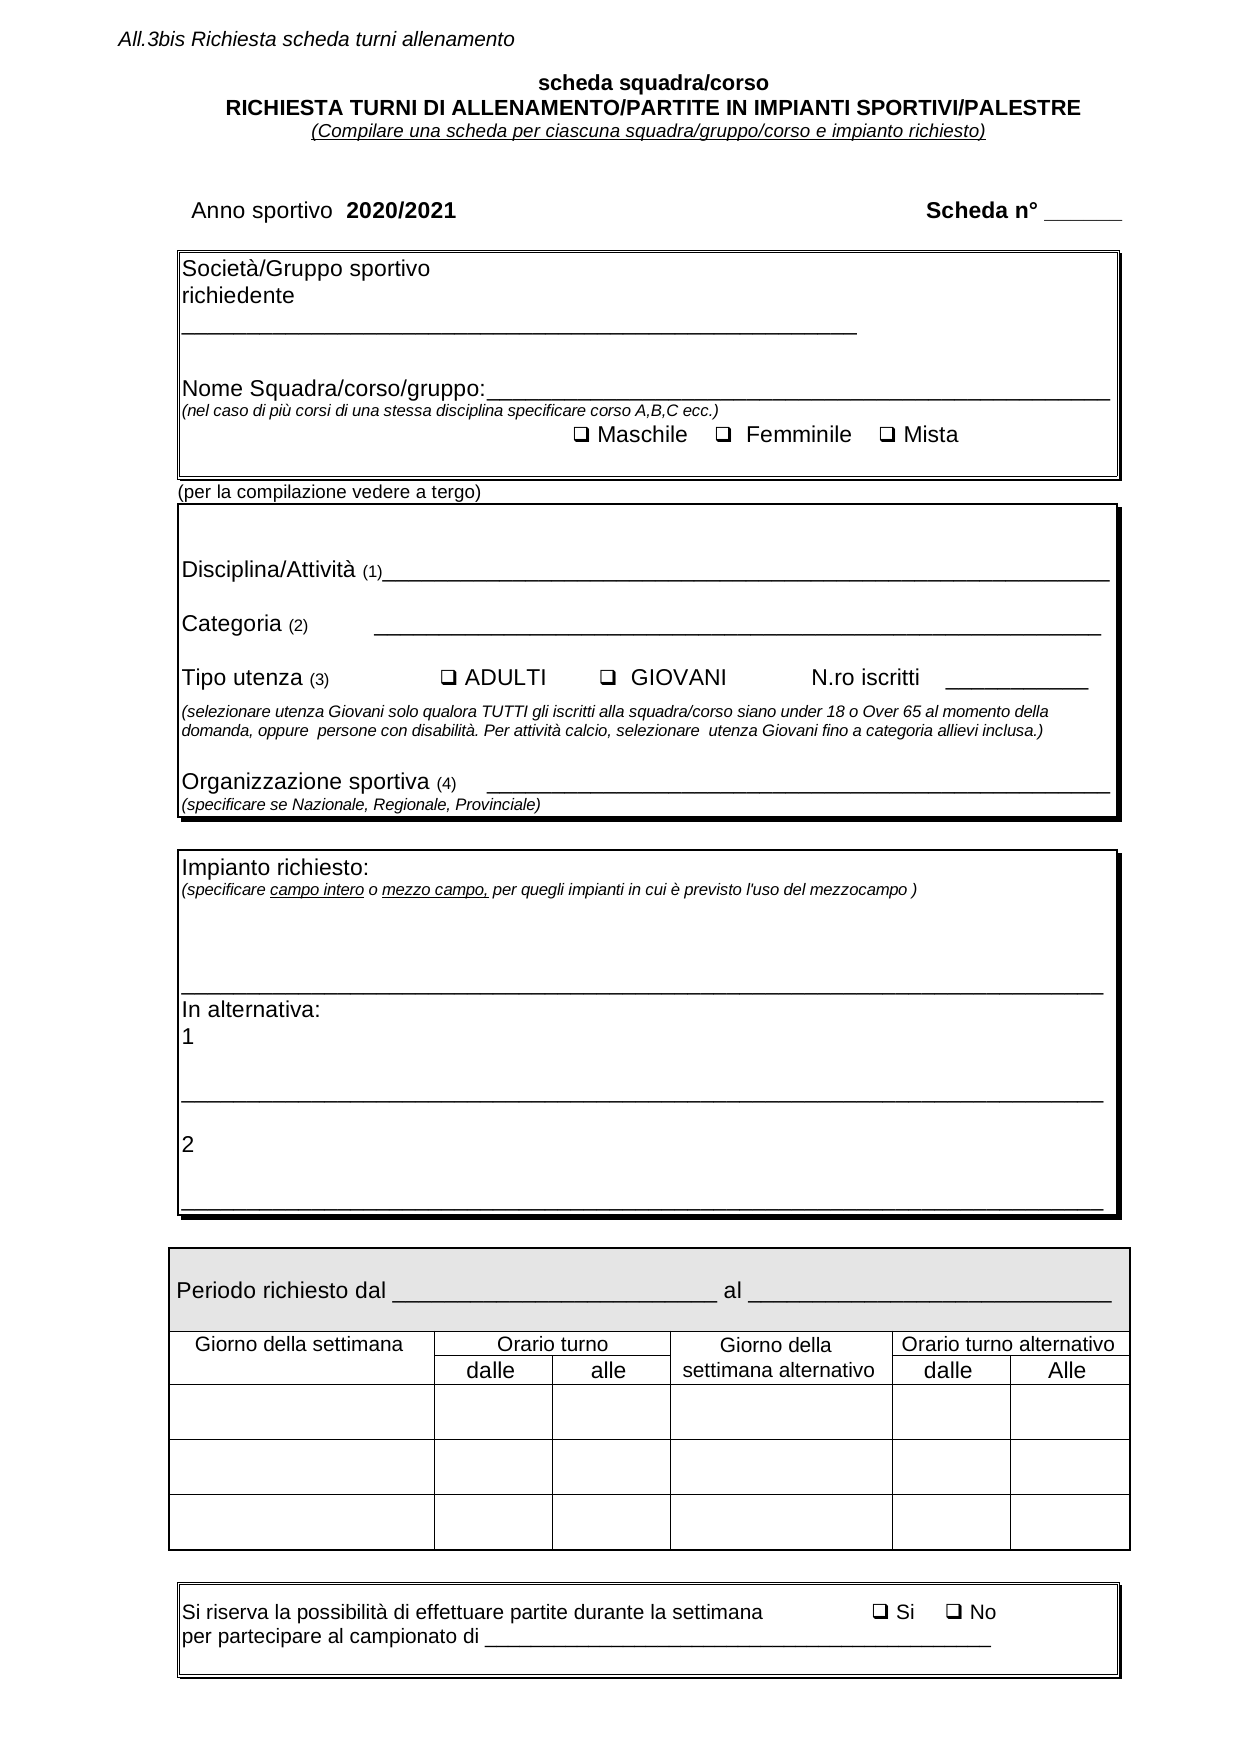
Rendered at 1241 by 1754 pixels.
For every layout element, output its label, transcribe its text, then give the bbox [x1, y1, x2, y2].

table_cell [1011, 1495, 1129, 1549]
table_cell Orario turno [435, 1332, 670, 1355]
text (per la compilazione vedere a tergo) [177, 481, 1122, 503]
table_cell [553, 1440, 670, 1494]
table_cell Giorno della settimana [170, 1332, 434, 1383]
text 2 _______________________________________________________________________ [179, 1126, 1116, 1214]
text Organizzazione sportiva (4) ________________________________________________ [179, 763, 1116, 790]
table_cell [671, 1495, 892, 1549]
table_cell [893, 1385, 1010, 1439]
text  Maschile  Femminile  Mista [180, 416, 1117, 447]
text Anno sportivo 2020/2021 Scheda n° ______ [121, 196, 1122, 223]
table_cell dalle [435, 1356, 552, 1383]
text Si riserva la possibilità di effettuare partite durante la settimana  Si  No [180, 1585, 1117, 1620]
table_cell [435, 1385, 552, 1439]
table_cell [1011, 1385, 1129, 1439]
table_cell [671, 1440, 892, 1494]
text (selezionare utenza Giovani solo qualora TUTTI gli iscritti alla squadra/corso siano under 18 o Over 65 al momento della domanda, oppure persone con disabilità. Per attività calcio, selezionare utenza Giovani fino a categoria allievi inclusa.) [179, 698, 1116, 740]
text In alternativa: [179, 991, 1116, 1018]
text Tipo utenza (3)  ADULTI  GIOVANI N.ro iscritti ___________ [179, 659, 1116, 690]
text _______________________________________________________________________ [179, 937, 1116, 991]
table_cell [553, 1495, 670, 1549]
text RICHIESTA TURNI DI ALLENAMENTO/PARTITE IN IMPIANTI SPORTIVI/PALESTRE [121, 95, 1186, 120]
text Impianto richiesto: [179, 851, 1116, 876]
text richiedente ____________________________________________________ [180, 277, 1117, 336]
table_cell [893, 1440, 1010, 1494]
table_cell Giorno della settimana alternativo [671, 1332, 892, 1383]
text Disciplina/Attività (1)________________________________________________________ [179, 540, 1116, 582]
table_cell Alle [1011, 1356, 1129, 1383]
table_cell alle [553, 1356, 670, 1383]
text All.3bis Richiesta scheda turni allenamento [118, 27, 1122, 51]
table_cell [893, 1495, 1010, 1549]
table_cell [553, 1385, 670, 1439]
text (specificare campo intero o mezzo campo, per quegli impianti in cui è previsto l'uso del mezzocampo ) [179, 876, 1116, 899]
table_cell [170, 1385, 434, 1439]
text (specificare se Nazionale, Regionale, Provinciale) [179, 790, 1116, 816]
text Nome Squadra/corso/gruppo: ________________________________________________ [180, 369, 1117, 397]
text scheda squadra/corso [121, 70, 1186, 95]
table_cell dalle [893, 1356, 1010, 1383]
text 1 [179, 1018, 1116, 1045]
text Società/Gruppo sportivo [180, 253, 1117, 277]
text (nel caso di più corsi di una stessa disciplina specificare corso A,B,C ecc.) [180, 397, 1117, 416]
text (Compilare una scheda per ciascuna squadra/gruppo/corso e impianto richiesto) [177, 120, 1122, 142]
table_cell [435, 1495, 552, 1549]
text Categoria (2) ________________________________________________________ [179, 605, 1116, 636]
table_cell [671, 1385, 892, 1439]
table_header Periodo richiesto dal _________________________ al ____________________________ [170, 1249, 1129, 1331]
table_cell [1011, 1440, 1129, 1494]
table_cell Orario turno alternativo [893, 1332, 1129, 1355]
table_cell [435, 1440, 552, 1494]
table_cell [170, 1440, 434, 1494]
table_cell [170, 1495, 434, 1549]
text _______________________________________________________________________ [179, 1045, 1116, 1103]
text per partecipare al campionato di ____________________________________________ [180, 1620, 1117, 1648]
